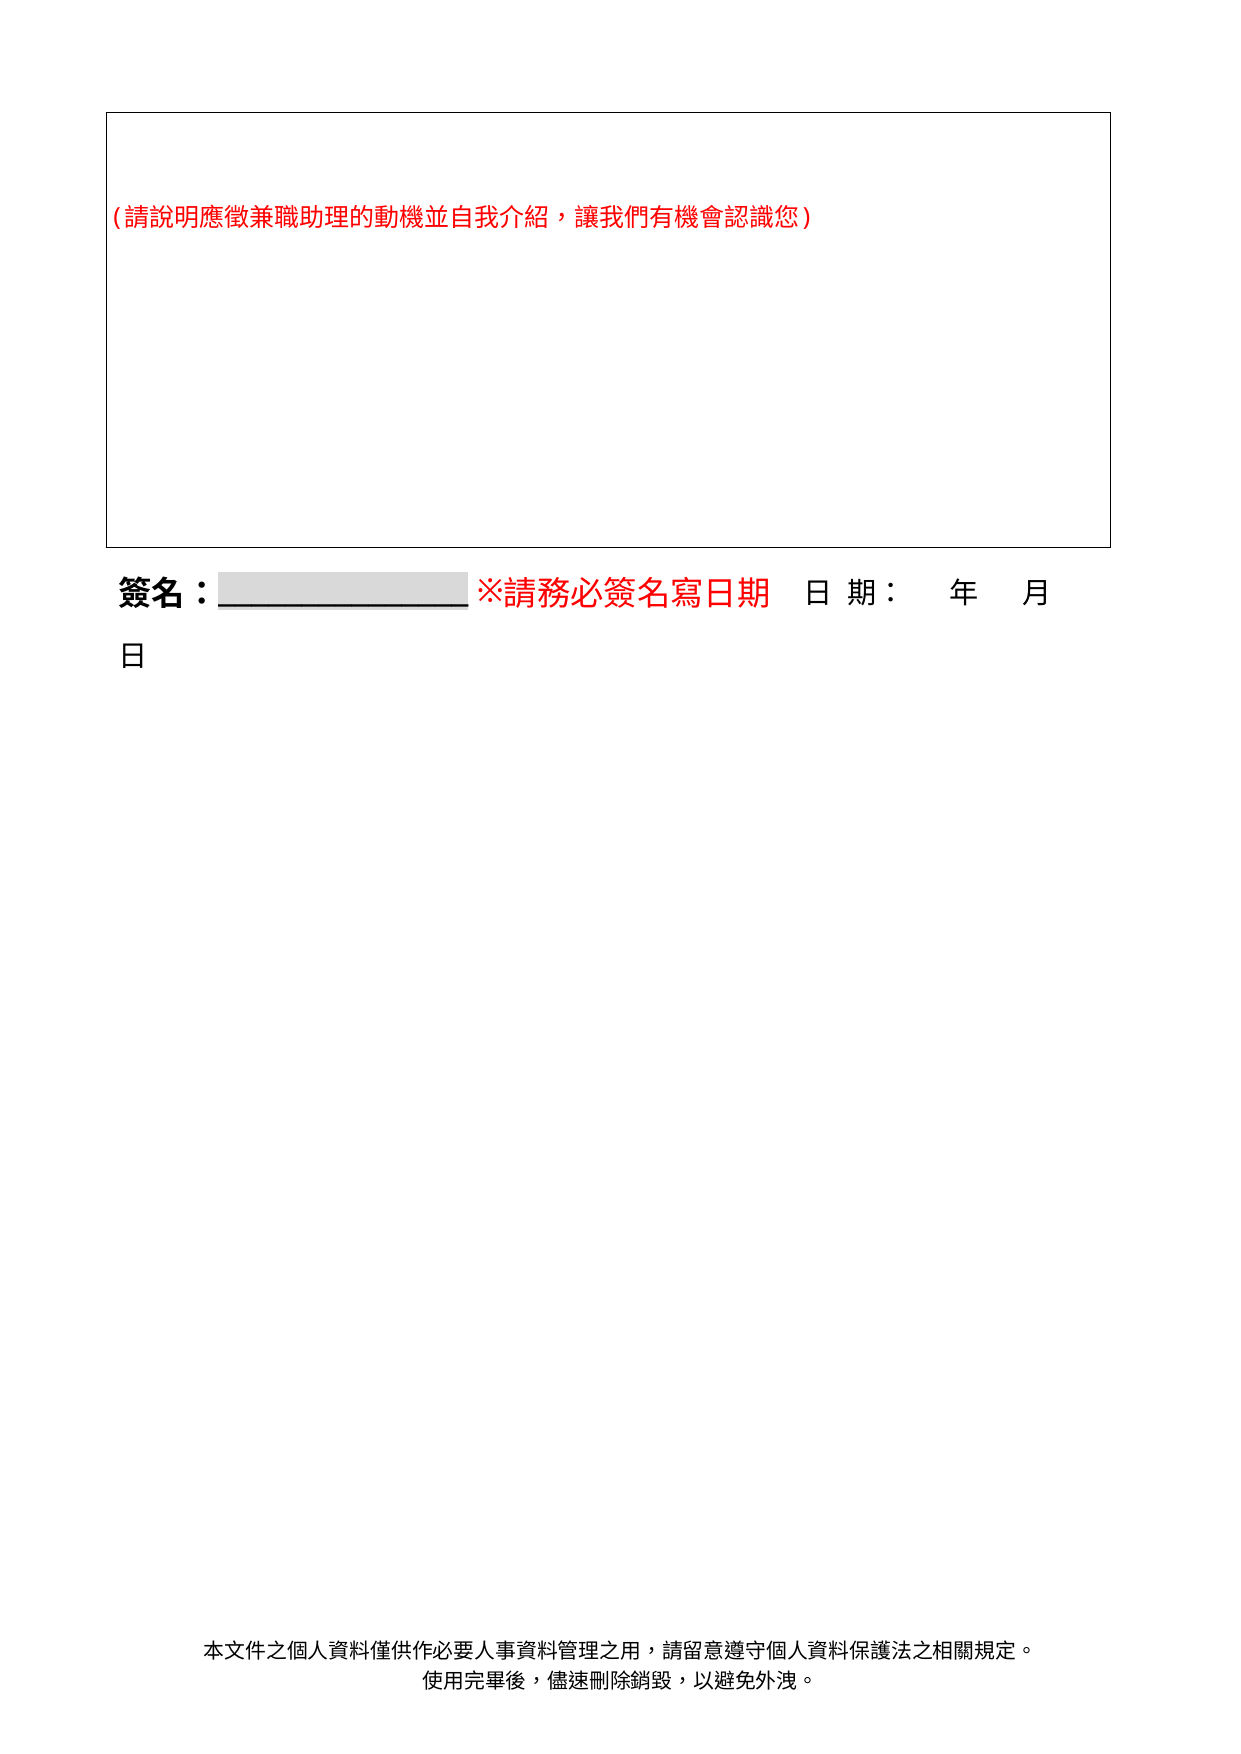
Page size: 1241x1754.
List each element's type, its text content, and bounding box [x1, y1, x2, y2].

text 簽名：_______________ ※請務必簽名寫日期 日 期： 年 月 日 [118, 549, 1122, 674]
table_cell (請說明應徵兼職助理的動機並自我介紹，讓我們有機會認識您) [107, 113, 1110, 547]
